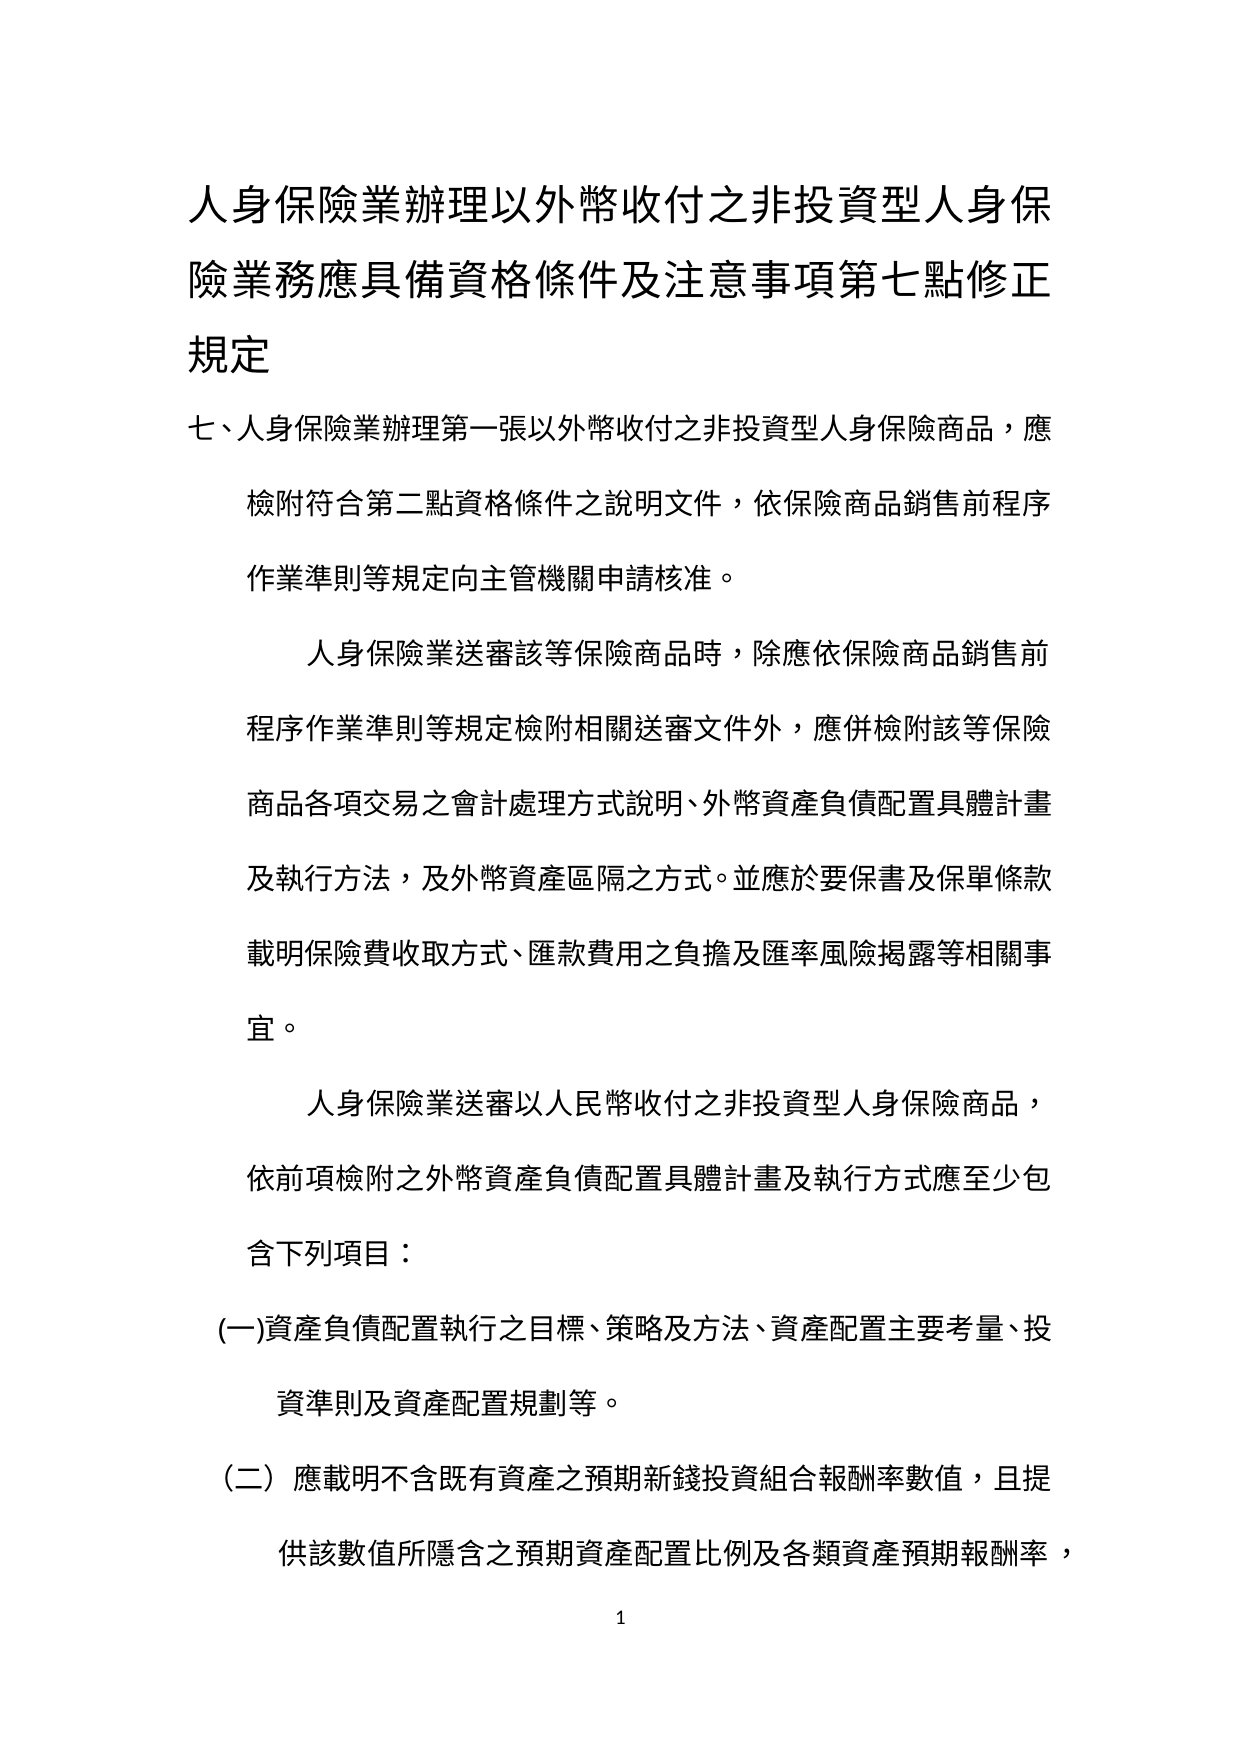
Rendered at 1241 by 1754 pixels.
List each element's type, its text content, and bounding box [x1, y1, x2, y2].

text 人身保險業送審該等保險商品時，除應依保險商品銷售前程序作業準則等規定檢附相關送審文件外，應併檢附該等保險商品各項交易之會計處理方式說明、外幣資產負債配置具體計畫及執行方法，及外幣資產區隔之方式。並應於要保書及保單條款載明保險費收取方式、匯款費用之負擔及匯率風險揭露等相關事宜。 [187, 614, 1053, 1064]
text （二）應載明不含既有資產之預期新錢投資組合報酬率數值，且提供該數值所隱含之預期資產配置比例及各類資產預期報酬率，並據以說明該數值假設之合理性及其與商品預定利率之關聯性。 [176, 1439, 1053, 1589]
text 人身保險業送審以人民幣收付之非投資型人身保險商品，依前項檢附之外幣資產負債配置具體計畫及執行方式應至少包含下列項目： [187, 1064, 1053, 1289]
text 人身保險業辦理以外幣收付之非投資型人身保險業務應具備資格條件及注意事項第七點修正規定 [187, 164, 1053, 389]
text 七、人身保險業辦理第一張以外幣收付之非投資型人身保險商品，應檢附符合第二點資格條件之說明文件，依保險商品銷售前程序作業準則等規定向主管機關申請核准。 [187, 389, 1053, 614]
text (一)資產負債配置執行之目標、策略及方法、資產配置主要考量、投資準則及資產配置規劃等。 [189, 1289, 1053, 1439]
